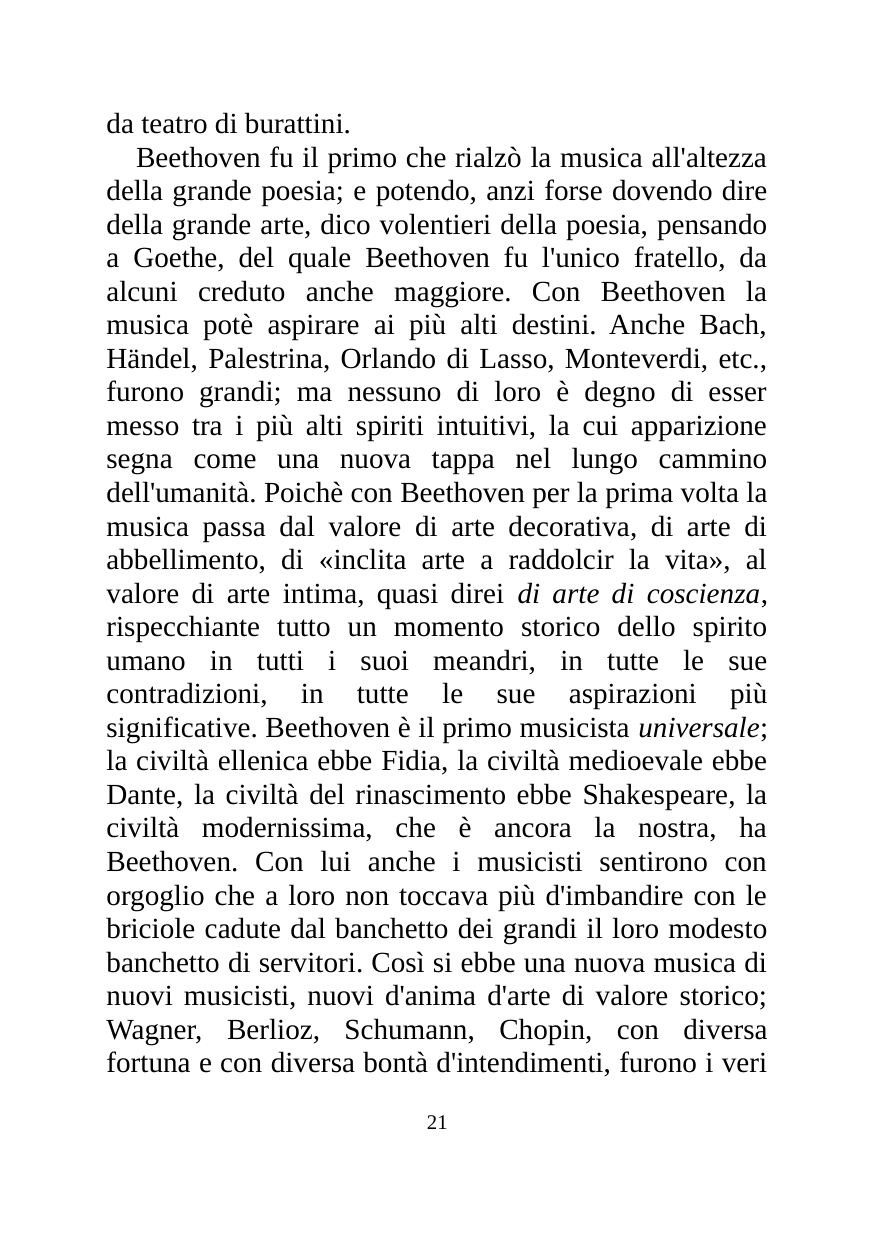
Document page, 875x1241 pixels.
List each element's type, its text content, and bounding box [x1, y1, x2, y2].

text da teatro di burattini. [106, 106, 768, 140]
text Beethoven fu il primo che rialzò la musica all'altezza della grande poesia; e potendo, anzi forse dovendo dire della grande arte, dico volentieri della poesia, pensando a Goethe, del quale Beethoven fu l'unico fratello, da alcuni creduto anche maggiore. Con Beethoven la musica potè aspirare ai più alti destini. Anche Bach, Händel, Palestrina, Orlando di Lasso, Monteverdi, etc., furono grandi; ma nessuno di loro è degno di esser messo tra i più alti spiriti intuitivi, la cui apparizione segna come una nuova tappa nel lungo cammino dell'umanità. Poichè con Beethoven per la prima volta la musica passa dal valore di arte decorativa, di arte di abbellimento, di «inclita arte a raddolcir la vita», al valore di arte intima, quasi direi di arte di coscienza, rispecchiante tutto un momento storico dello spirito umano in tutti i suoi meandri, in tutte le sue contradizioni, in tutte le sue aspirazioni più significative. Beethoven è il primo musicista universale; la civiltà ellenica ebbe Fidia, la civiltà medioevale ebbe Dante, la civiltà del rinascimento ebbe Shakespeare, la civiltà modernissima, che è ancora la nostra, ha Beethoven. Con lui anche i musicisti sentirono con orgoglio che a loro non toccava più d'imbandire con le briciole cadute dal banchetto dei grandi il loro modesto banchetto di servitori. Così si ebbe una nuova musica di nuovi musicisti, nuovi d'anima d'arte di valore storico; Wagner, Berlioz, Schumann, Chopin, con diversa fortuna e con diversa bontà d'intendimenti, furono i veri [106, 140, 768, 1079]
